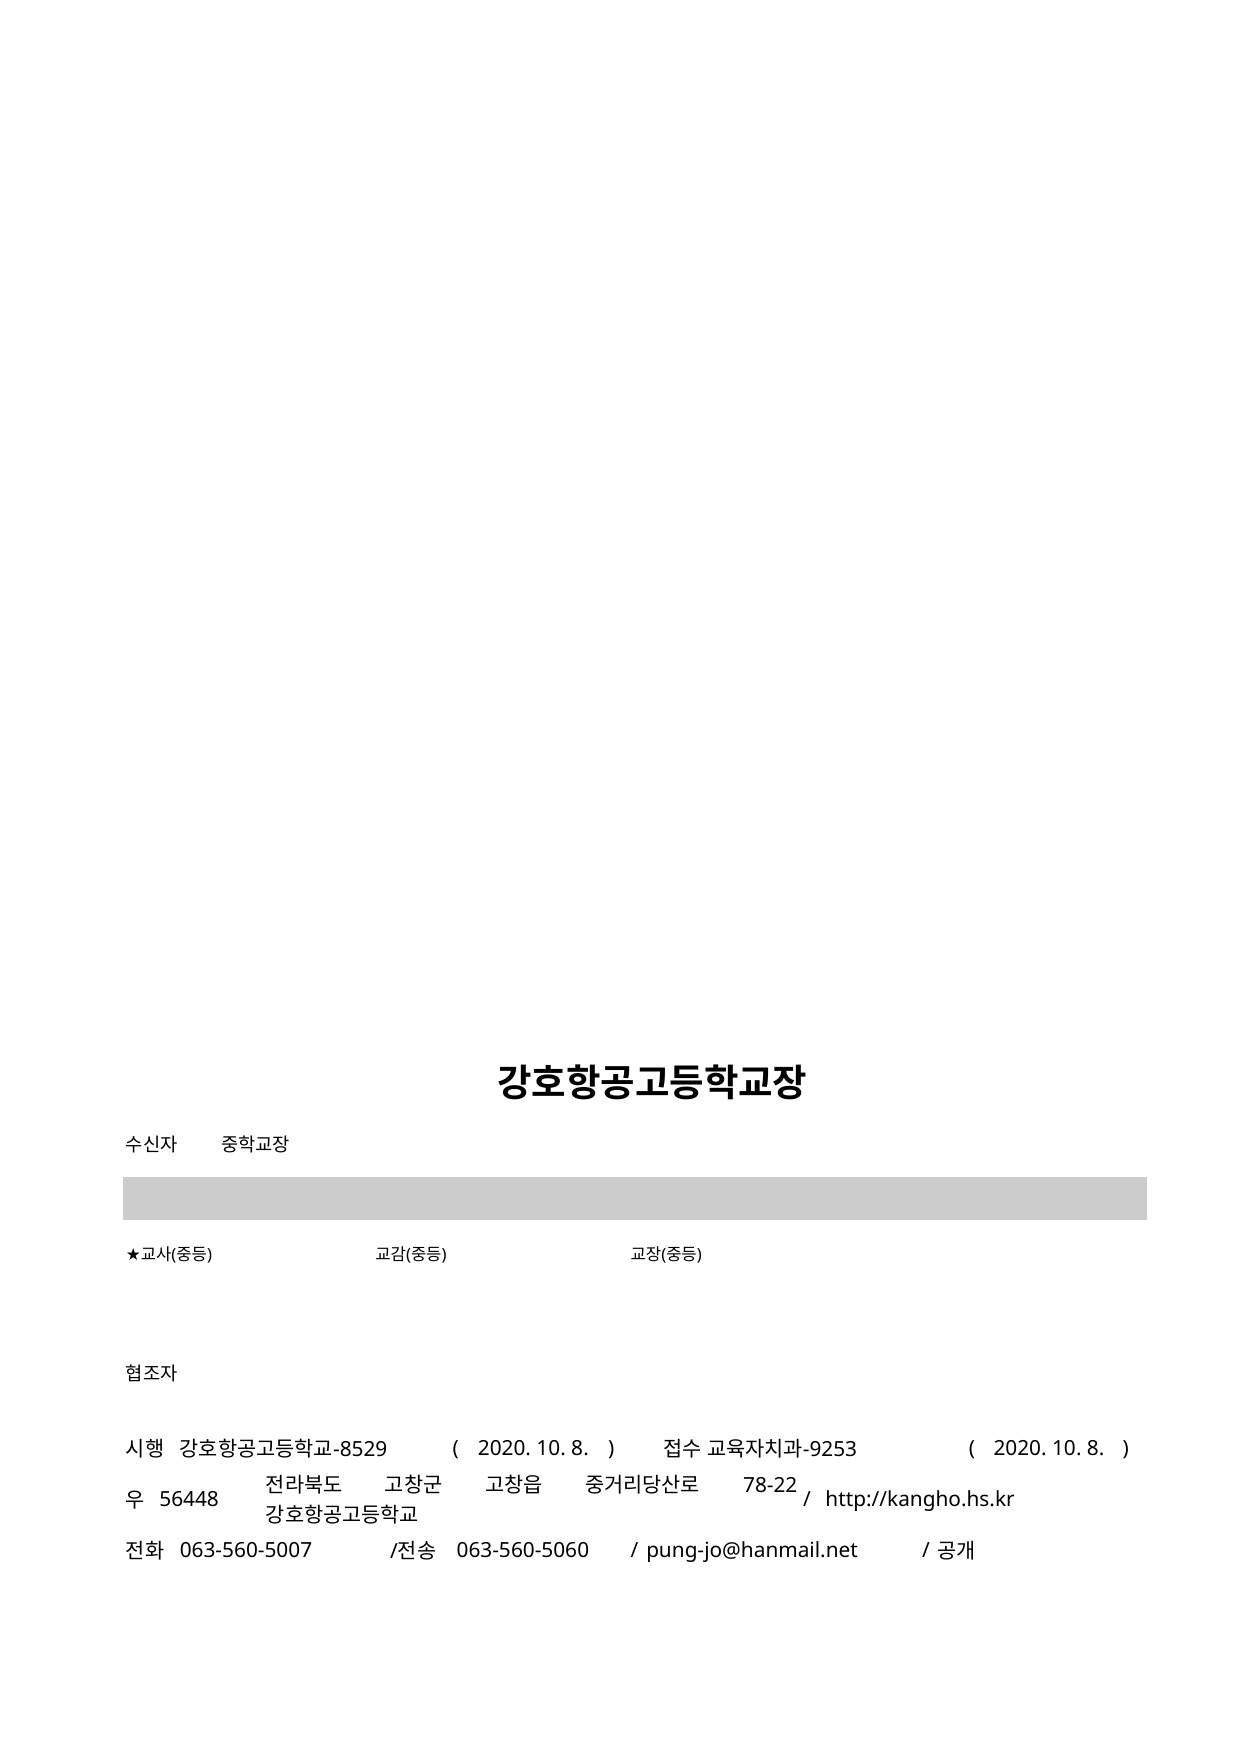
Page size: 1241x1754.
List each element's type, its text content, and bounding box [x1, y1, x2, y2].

table_cell [319, 1393, 432, 1429]
table_cell [255, 1286, 372, 1351]
table_cell [1031, 1351, 1147, 1393]
table_cell [765, 1220, 888, 1286]
table_cell [888, 1220, 1024, 1286]
table_cell [1025, 1220, 1147, 1286]
table_cell [673, 1351, 788, 1393]
table_cell [255, 1220, 372, 1286]
table_cell 교감(중등) [372, 1220, 507, 1286]
table_cell 2020. 10. 8. [978, 1429, 1119, 1465]
table_cell [1025, 1286, 1147, 1351]
table_cell [198, 1351, 319, 1393]
table_cell 교장(중등) [628, 1220, 765, 1286]
table_header [121, 999, 1149, 1619]
table_cell 56448 [156, 1465, 263, 1532]
table_cell [432, 1351, 553, 1393]
table_cell 중학교장 [218, 1111, 1147, 1177]
table_cell 전라북도 고창군 고창읍 중거리당산로 78-22강호항공고등학교 [263, 1465, 800, 1532]
table_cell 교육자치과-9253 [704, 1429, 964, 1465]
table_cell [432, 1393, 553, 1429]
table_cell /전송 [387, 1532, 453, 1568]
table_cell [553, 1393, 672, 1429]
table_cell ( [446, 1429, 461, 1465]
table_cell ★교사(중등) [123, 1220, 255, 1286]
table_cell 접수 [635, 1429, 704, 1465]
table_cell / [800, 1465, 822, 1532]
table_cell [123, 1393, 190, 1429]
table_cell 수신자 [123, 1111, 218, 1177]
table_cell [121, 1619, 1149, 1662]
table_cell 공개 [934, 1532, 1147, 1568]
table_cell [123, 1177, 1147, 1220]
table_cell 2020. 10. 8. [461, 1429, 605, 1465]
table_header [986, 1032, 1147, 1111]
table_cell [1031, 1393, 1147, 1429]
table_cell / [628, 1532, 643, 1568]
table_cell [906, 1351, 1031, 1393]
table_cell [553, 1351, 672, 1393]
table_cell / [919, 1532, 934, 1568]
table_cell ( [964, 1429, 978, 1465]
table_cell [788, 1393, 906, 1429]
table_cell [628, 1286, 765, 1351]
table_cell [190, 1393, 319, 1429]
table_header [123, 1032, 319, 1111]
table_cell [507, 1220, 627, 1286]
table_cell 우 [123, 1465, 156, 1532]
table_cell http://kangho.hs.kr [822, 1465, 1147, 1532]
table_cell 063-560-5060 [454, 1532, 627, 1568]
table_cell ) [1120, 1429, 1147, 1465]
table_cell pung-jo@hanmail.net [643, 1532, 919, 1568]
table_cell 시행 [123, 1429, 177, 1465]
table_cell 협조자 [123, 1351, 198, 1393]
table_cell [507, 1286, 627, 1351]
table_cell [372, 1286, 507, 1351]
table_cell [319, 1351, 432, 1393]
table_cell ) [605, 1429, 635, 1465]
table_cell 전화 [123, 1532, 177, 1568]
table_cell [906, 1393, 1031, 1429]
table_cell [765, 1286, 888, 1351]
table_cell [673, 1393, 788, 1429]
table_cell [123, 1286, 255, 1351]
table_cell [888, 1286, 1024, 1351]
table_cell [788, 1351, 906, 1393]
table_cell 063-560-5007 [177, 1532, 387, 1568]
table_cell 강호항공고등학교-8529 [177, 1429, 446, 1465]
table_header 강호항공고등학교장 [319, 1032, 986, 1111]
